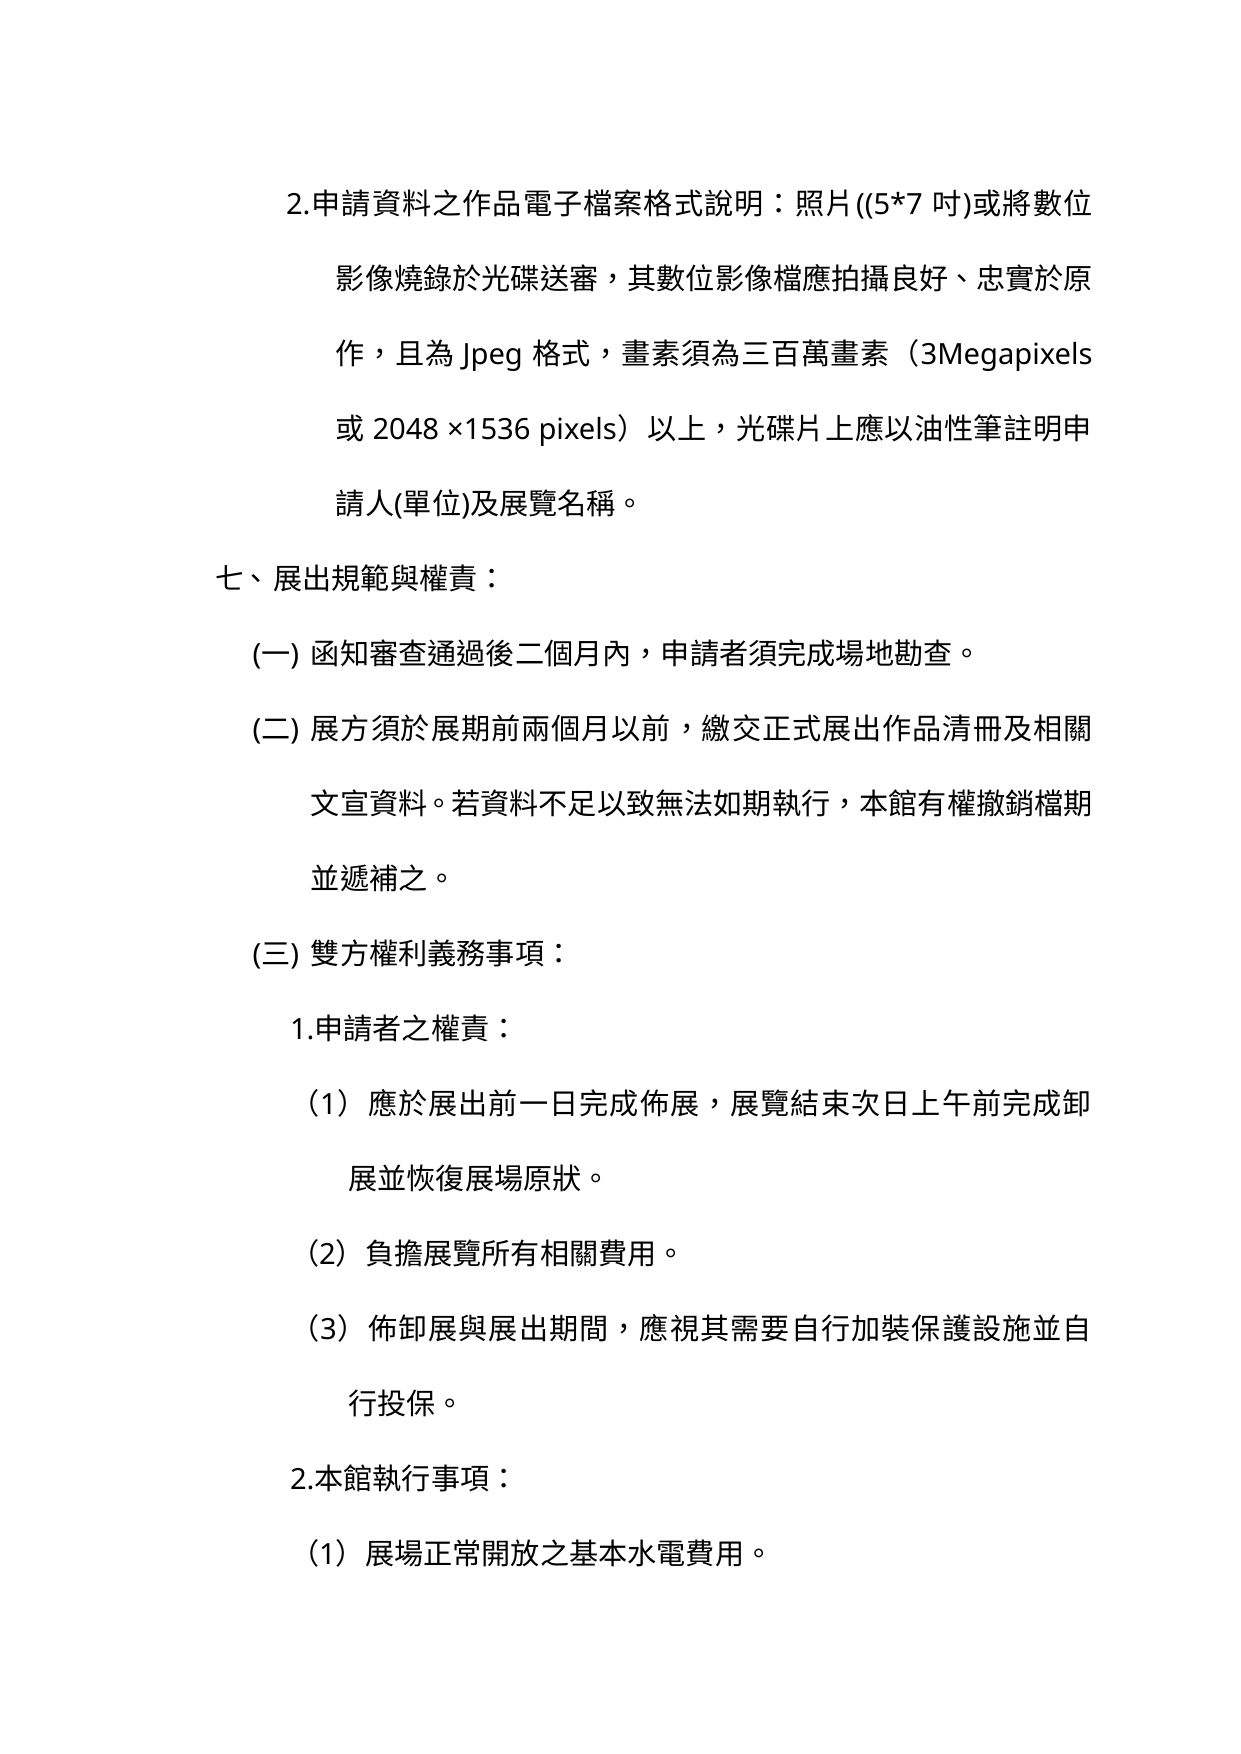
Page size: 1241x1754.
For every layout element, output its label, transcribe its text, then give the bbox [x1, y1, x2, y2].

text (三) 雙方權利義務事項： [252, 914, 1092, 989]
text （1）應於展出前一日完成佈展，展覽結束次日上午前完成卸展並恢復展場原狀。 [290, 1064, 1092, 1214]
text 2.申請資料之作品電子檔案格式說明：照片((5*7 吋)或將數位影像燒錄於光碟送審，其數位影像檔應拍攝良好、忠實於原作，且為 Jpeg 格式，畫素須為三百萬畫素（3Megapixels 或 2048 ×1536 pixels）以上，光碟片上應以油性筆註明申請人(單位)及展覽名稱。 [277, 164, 1092, 539]
text （3）佈卸展與展出期間，應視其需要自行加裝保護設施並自行投保。 [290, 1289, 1092, 1439]
text 1.申請者之權責： [290, 989, 1092, 1064]
text 七、 展出規範與權責： [215, 539, 1092, 614]
text （1）展場正常開放之基本水電費用。 [290, 1514, 1092, 1589]
text (二) 展方須於展期前兩個月以前，繳交正式展出作品清冊及相關文宣資料。若資料不足以致無法如期執行，本館有權撤銷檔期並遞補之。 [252, 689, 1092, 914]
text (一) 函知審查通過後二個月內，申請者須完成場地勘查。 [252, 614, 1092, 689]
text （2）負擔展覽所有相關費用。 [290, 1214, 1092, 1289]
text 2.本館執行事項： [290, 1439, 1092, 1514]
